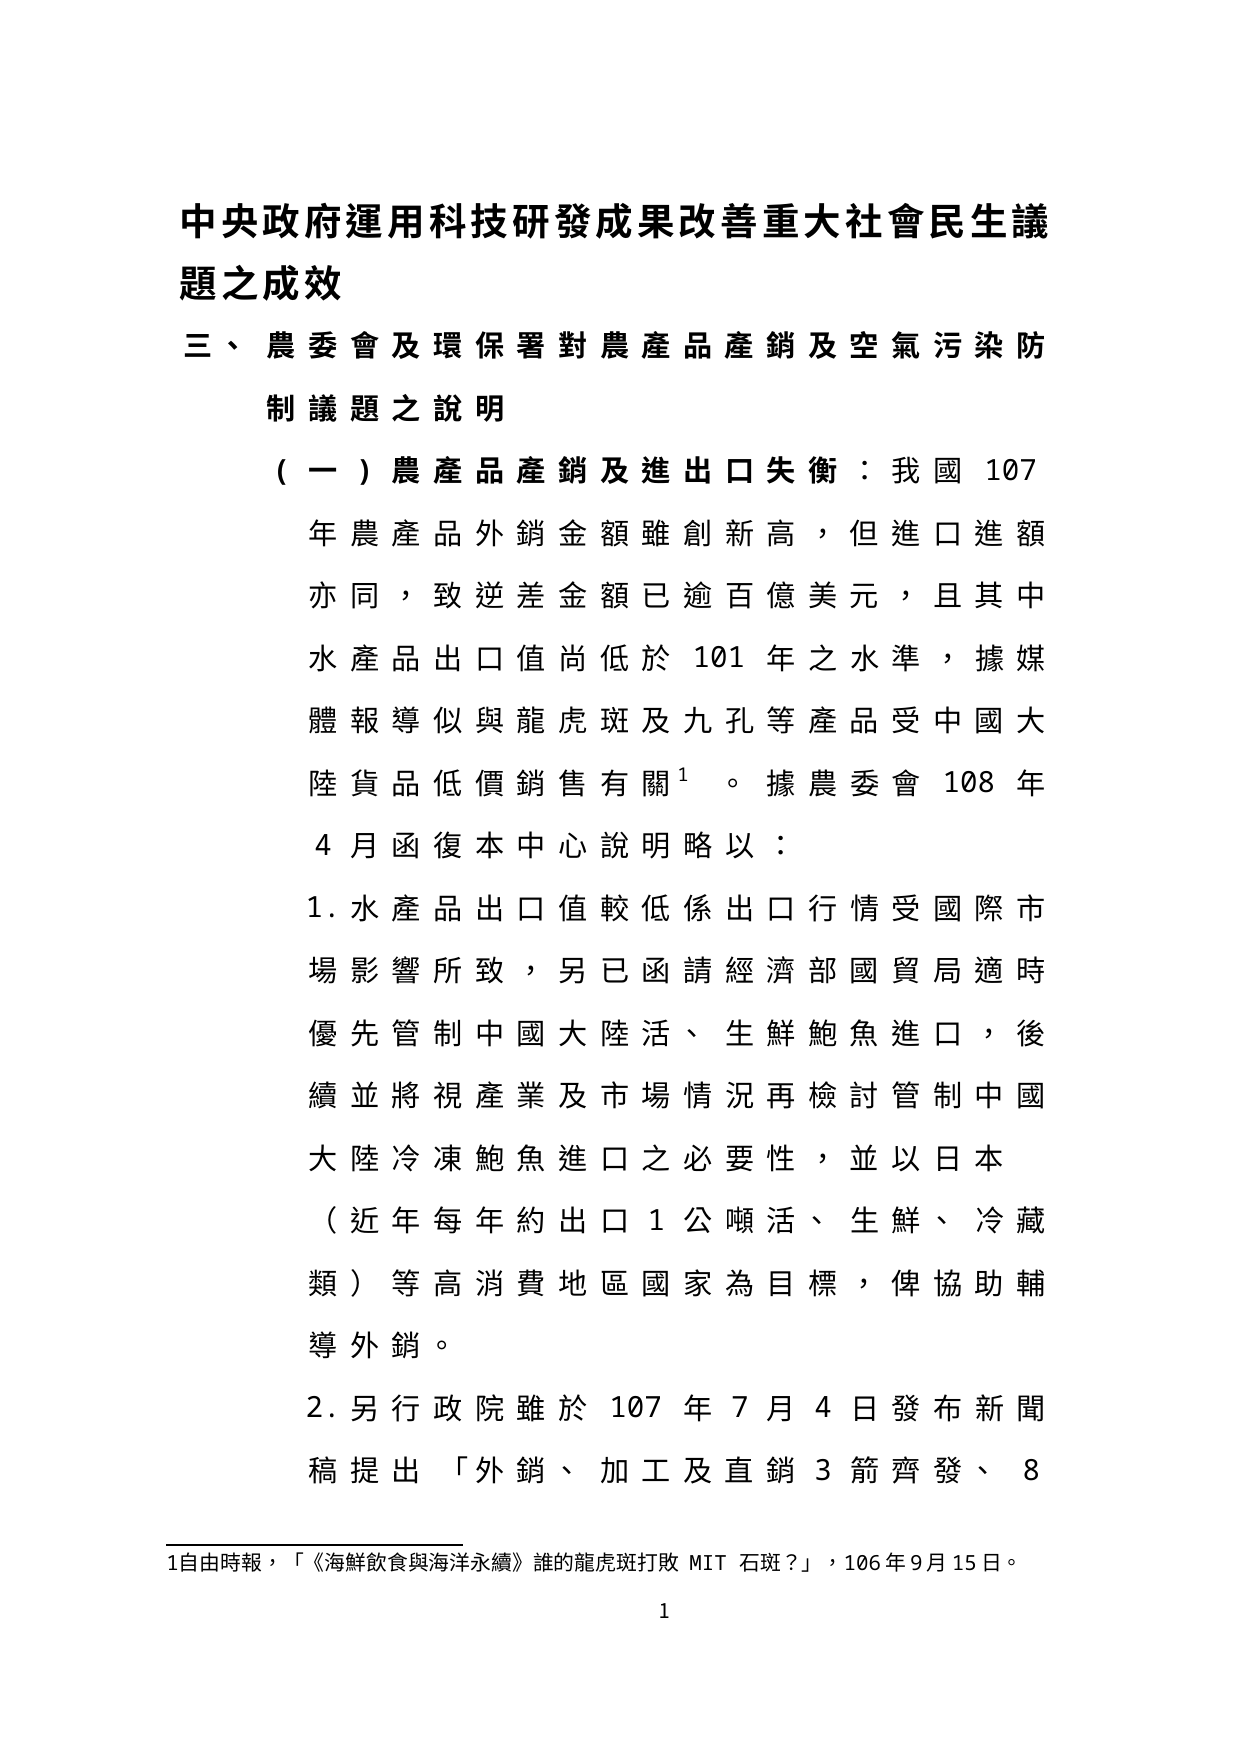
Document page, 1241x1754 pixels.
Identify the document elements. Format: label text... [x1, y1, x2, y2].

text 2.另行政院雖於107年7月4日發布新聞稿提出「外銷、加工及直銷3箭齊發、8大產銷穩定措施保障農民收益」策略，以減少產銷失衡情形之發生，惟近期仍發生甘藍、香蕉等蔬果價格暴跌情形，主要係107年8月23日豪雨後，蔬菜大量復耕及集中種植，該會農糧署於同年9月上、中旬依據大宗蔬菜供育苗量統計系統資料推估，甘藍11月中、下旬連續2旬將超出合理採收面積180公頃，評估該期間產銷壓力大，爰擬訂輔導外銷、採購加工、促銷等措施；又受107及108年暖冬影響，香蕉生長快速，高屏地區107年3月種植組培苗者，生長期縮短約1個月，於108年2月即開始產出上市，目前已進入盛產期，為穩定蕉價，爰擬訂加強外銷、超市量販店擴大行銷、企業團購、加強行銷、加工處理等措施。 [266, 1365, 1052, 1490]
text 中央政府運用科技研發成果改善重大社會民生議題之成效 [177, 177, 1052, 302]
text 三、農委會及環保署對農產品產銷及空氣污染防制議題之說明 [177, 302, 1052, 427]
text 自由時報，「《海鮮飲食與海洋永續》誰的龍虎斑打敗 MIT 石斑？」，106年9月15日。 [166, 1546, 1063, 1577]
text 1.水產品出口值較低係出口行情受國際市場影響所致，另已函請經濟部國貿局適時優先管制中國大陸活、生鮮鮑魚進口，後續並將視產業及市場情況再檢討管制中國大陸冷凍鮑魚進口之必要性，並以日本（近年每年約出口1公噸活、生鮮、冷藏類）等高消費地區國家為目標，俾協助輔導外銷。 [266, 865, 1052, 1365]
text (一)農產品產銷及進出口失衡：我國107年農產品外銷金額雖創新高，但進口進額亦同，致逆差金額已逾百億美元，且其中水產品出口值尚低於101年之水準，據媒體報導似與龍虎斑及九孔等產品受中國大陸貨品低價銷售有關。據農委會108年4月函復本中心說明略以： [236, 427, 1052, 865]
